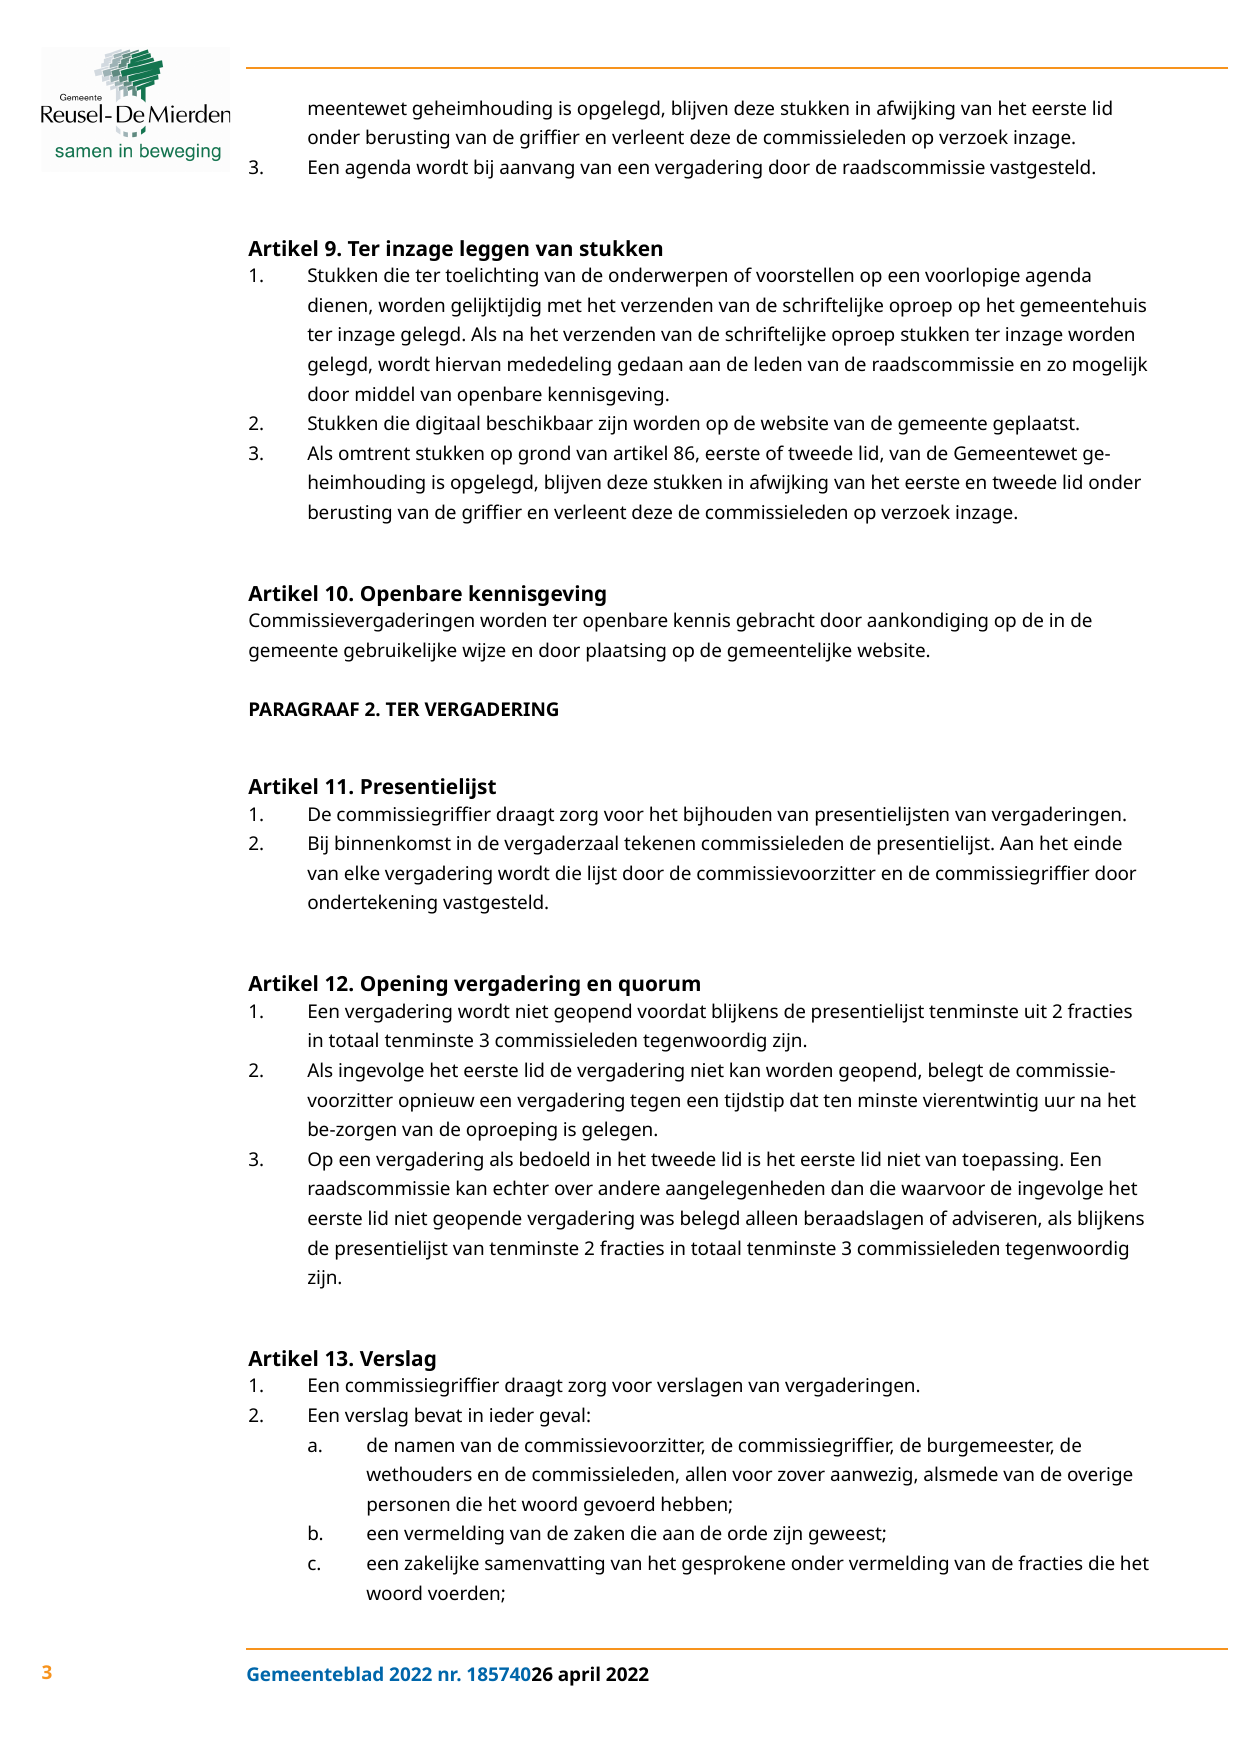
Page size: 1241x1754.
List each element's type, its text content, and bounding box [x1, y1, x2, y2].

list Stukken die digitaal beschikbaar zijn worden op de website van de gemeente geplaatst. [248, 410, 1152, 436]
list meentewet geheimhouding is opgelegd, blijven deze stukken in afwijking van het eerste lid onder berusting van de griffier en verleent deze de commissieleden op verzoek inzage. [248, 95, 1152, 150]
list Een commissiegriffier draagt zorg voor verslagen van vergaderingen. [248, 1373, 1152, 1398]
text Artikel 11. Presentielijst [248, 772, 1152, 801]
text PARAGRAAF 2. TER VERGADERING [248, 696, 1152, 722]
list Een agenda wordt bij aanvang van een vergadering door de raadscommissie vastgesteld. [248, 154, 1152, 180]
list Bij binnenkomst in de vergaderzaal tekenen commissieleden de presentielijst. Aan het einde van elke vergadering wordt die lijst door de commissievoorzitter en de commissiegriffier door ondertekening vastgesteld. [248, 830, 1152, 915]
list Als omtrent stukken op grond van artikel 86, eerste of tweede lid, van de Gemeentewet ge-heimhouding is opgelegd, blijven deze stukken in afwijking van het eerste en tweede lid onder berusting van de griffier en verleent deze de commissieleden op verzoek inzage. [248, 440, 1152, 525]
list Een verslag bevat in ieder geval: [248, 1402, 1152, 1428]
list Een vergadering wordt niet geopend voordat blijkens de presentielijst tenminste uit 2 fracties in totaal tenminste 3 commissieleden tegenwoordig zijn. [248, 998, 1152, 1053]
list de namen van de commissievoorzitter, de commissiegriffier, de burgemeester, de wethouders en de commissieleden, allen voor zover aanwezig, alsmede van de overige personen die het woord gevoerd hebben; [307, 1432, 1152, 1517]
text Artikel 13. Verslag [248, 1344, 1152, 1373]
list Op een vergadering als bedoeld in het tweede lid is het eerste lid niet van toepassing. Een raadscommissie kan echter over andere aangelegenheden dan die waarvoor de ingevolge het eerste lid niet geopende vergadering was belegd alleen beraadslagen of adviseren, als blijkens de presentielijst van tenminste 2 fracties in totaal tenminste 3 commissieleden tegenwoordig zijn. [248, 1146, 1152, 1290]
text Artikel 10. Openbare kennisgeving [248, 579, 1152, 607]
text Artikel 9. Ter inzage leggen van stukken [248, 234, 1152, 262]
list De commissiegriffier draagt zorg voor het bijhouden van presentielijsten van vergaderingen. [248, 801, 1152, 827]
text Artikel 12. Opening vergadering en quorum [248, 969, 1152, 998]
list Als ingevolge het eerste lid de vergadering niet kan worden geopend, belegt de commissie-voorzitter opnieuw een vergadering tegen een tijdstip dat ten minste vierentwintig uur na het be-zorgen van de oproeping is gelegen. [248, 1057, 1152, 1142]
picture [41, 47, 231, 172]
list een vermelding van de zaken die aan de orde zijn geweest; [307, 1521, 1152, 1546]
list een zakelijke samenvatting van het gesprokene onder vermelding van de fracties die het woord voerden; [307, 1550, 1152, 1606]
list Stukken die ter toelichting van de onderwerpen of voorstellen op een voorlopige agenda dienen, worden gelijktijdig met het verzenden van de schriftelijke oproep op het gemeentehuis ter inzage gelegd. Als na het verzenden van de schriftelijke oproep stukken ter inzage worden gelegd, wordt hiervan mededeling gedaan aan de leden van de raadscommissie en zo mogelijk door middel van openbare kennisgeving. [248, 262, 1152, 406]
text Commissievergaderingen worden ter openbare kennis gebracht door aankondiging op de in de gemeente gebruikelijke wijze en door plaatsing op de gemeentelijke website. [248, 607, 1152, 663]
